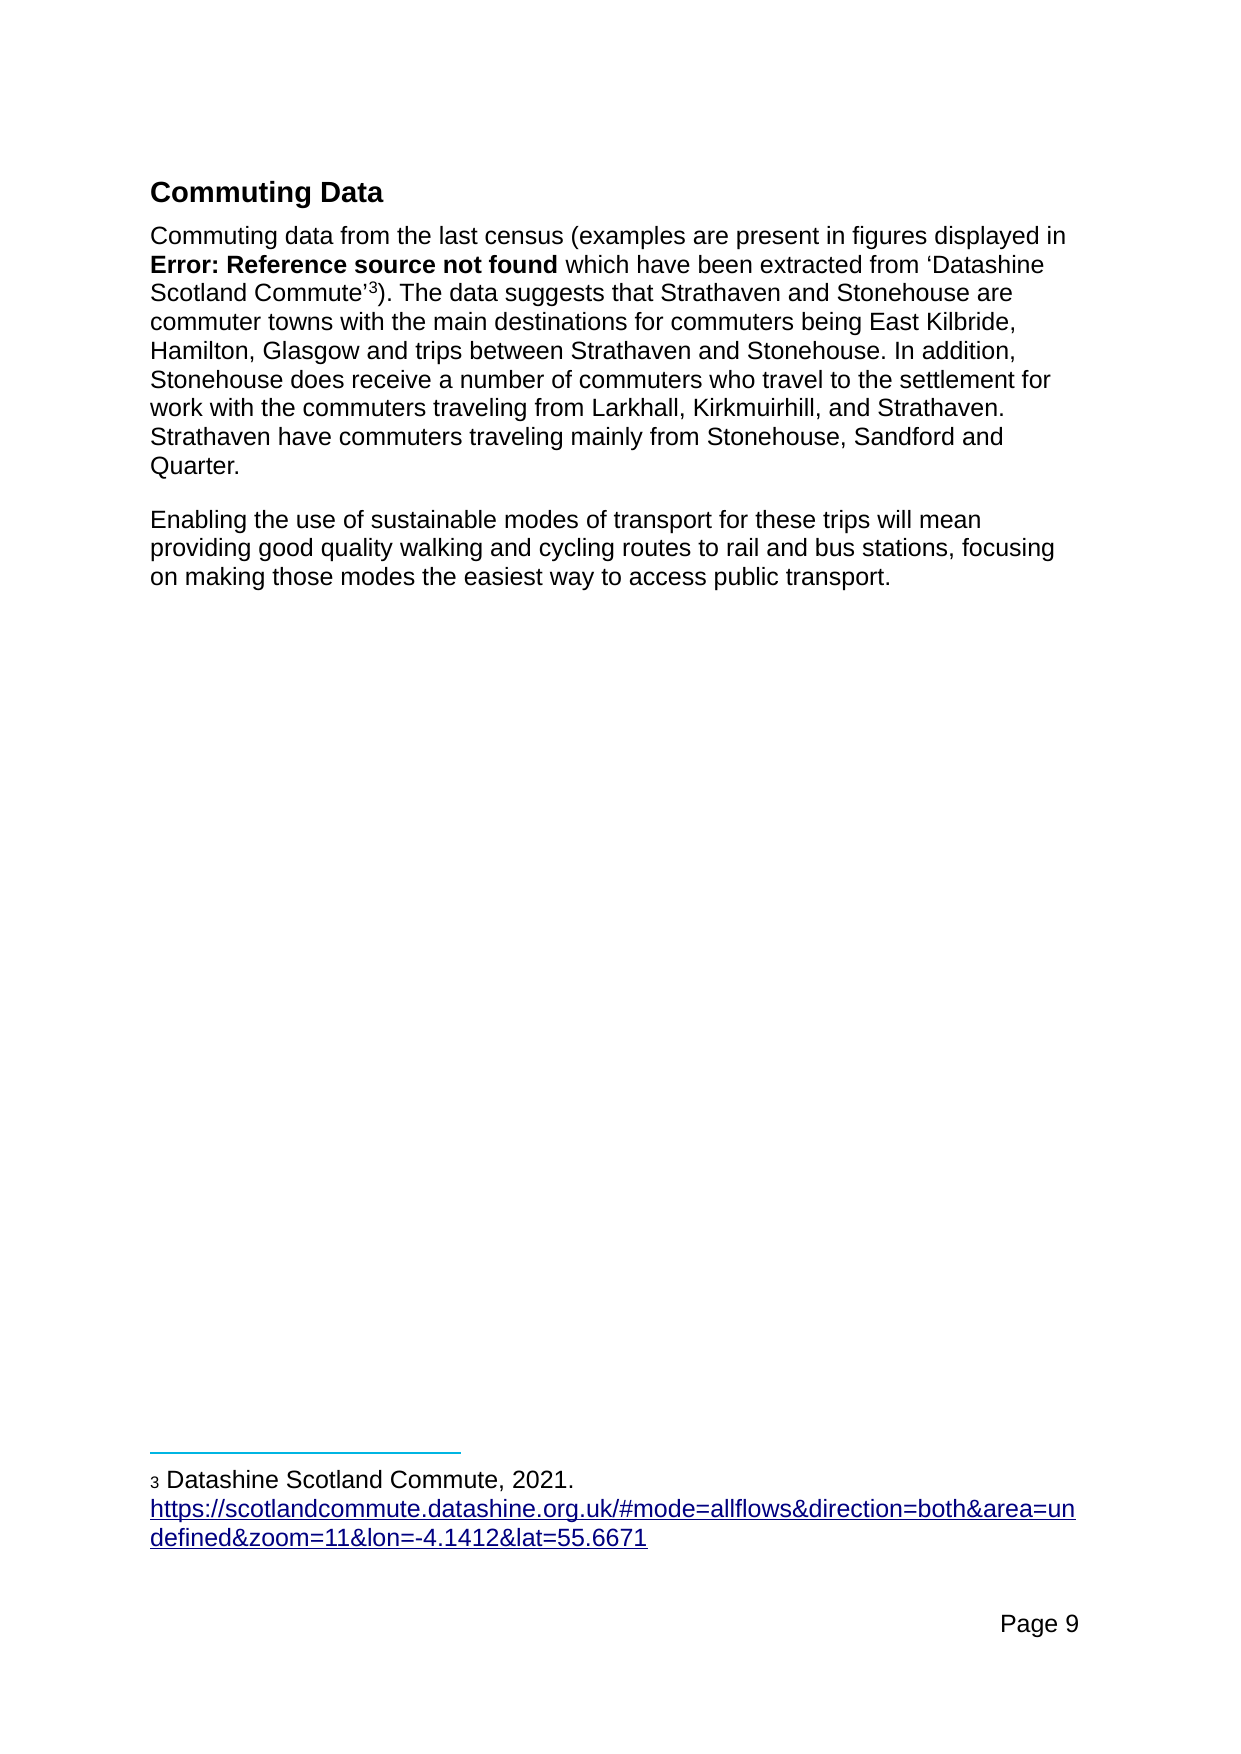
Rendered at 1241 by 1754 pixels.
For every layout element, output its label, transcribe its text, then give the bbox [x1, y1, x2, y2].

text Commuting data from the last census (examples are present in figures displayed in Error! Reference source not found. which have been extracted from ‘Datashine Scotland Commute’). The data suggests that Strathaven and Stonehouse are commuter towns with the main destinations for commuters being East Kilbride, Hamilton, Glasgow and trips between Strathaven and Stonehouse. In addition, Stonehouse does receive a number of commuters who travel to the settlement for work with the commuters traveling from Larkhall, Kirkmuirhill, and Strathaven. Strathaven have commuters traveling mainly from Stonehouse, Sandford and Quarter. [150, 221, 1090, 479]
subtitle Commuting Data [150, 175, 1090, 208]
text Datashine Scotland Commute, 2021. https://scotlandcommute.datashine.org.uk/#mode=allflows&direction=both&area=undefined&zoom=11&lon=-4.1412&lat=55.6671 [150, 1465, 1090, 1551]
text Enabling the use of sustainable modes of transport for these trips will mean providing good quality walking and cycling routes to rail and bus stations, focusing on making those modes the easiest way to access public transport. [150, 504, 1090, 591]
